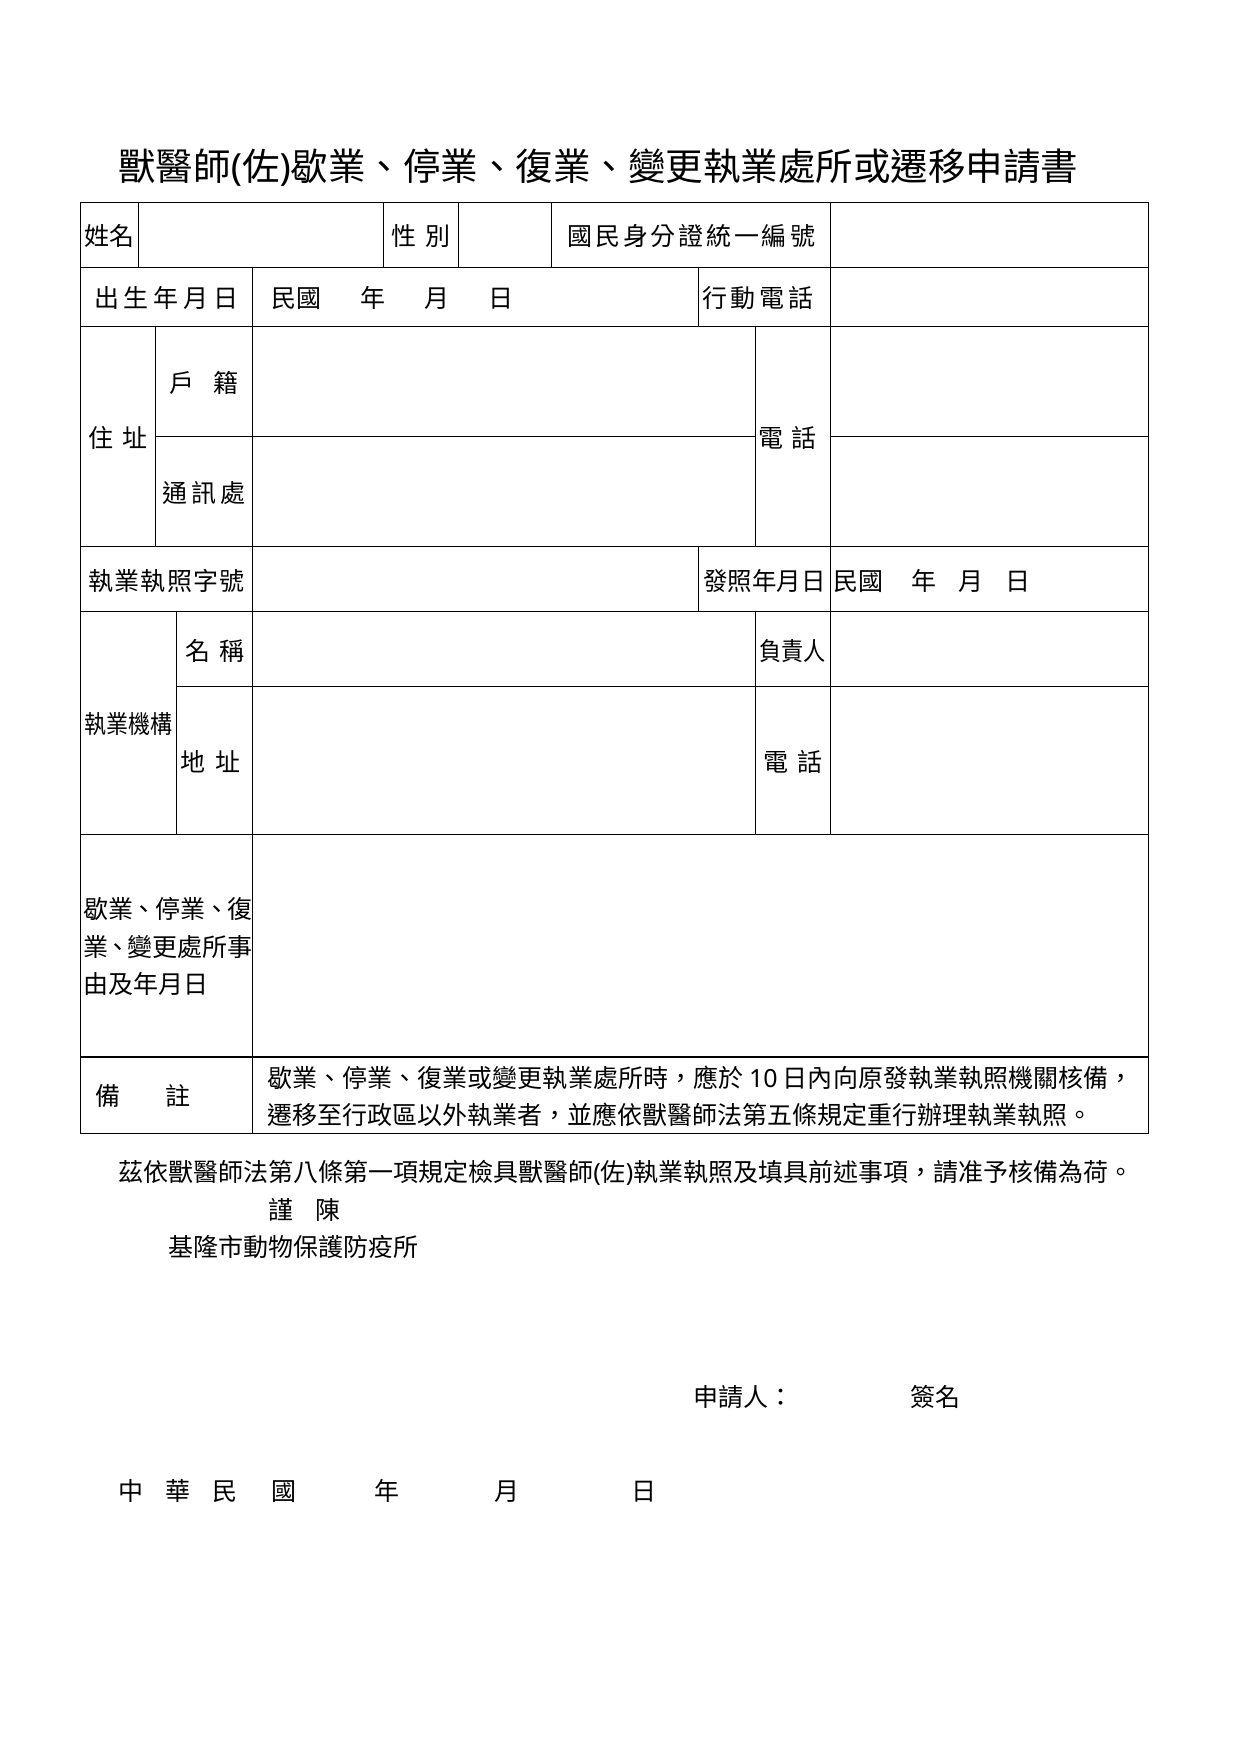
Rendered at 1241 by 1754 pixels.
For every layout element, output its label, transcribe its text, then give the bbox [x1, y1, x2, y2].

table_cell 執業機構 [81, 612, 176, 834]
table_cell 名稱 [177, 612, 252, 686]
table_cell [253, 687, 755, 834]
text 獸醫師(佐)歇業、停業、復業、變更執業處所或遷移申請書 [118, 127, 1122, 202]
table_cell [253, 327, 755, 436]
table_header 國民身分證統一編號 [552, 203, 830, 267]
text 中 華 民 國 年 月 日 [118, 1471, 1122, 1508]
table_cell [831, 268, 1148, 326]
table_cell 執業執照字號 [81, 547, 252, 611]
table_cell 民國 年 月 日 [831, 547, 1148, 611]
table_cell 歇業、停業、復業、變更處所事由及年月日 [81, 835, 252, 1056]
table_cell 行動電話 [699, 268, 830, 326]
table_cell 電話 [756, 327, 830, 546]
table_cell 發照年月日 [699, 547, 830, 611]
text 茲依獸醫師法第八條第一項規定檢具獸醫師(佐)執業執照及填具前述事項，請准予核備為荷。 [118, 1152, 1122, 1190]
table_cell [831, 612, 1148, 686]
table_cell 民國 年 月 日 [253, 268, 698, 326]
table_cell 通訊處 [156, 437, 252, 546]
table_cell [831, 327, 1148, 436]
table_header [459, 203, 551, 267]
table_cell [831, 687, 1148, 834]
table_cell 備註 [81, 1058, 252, 1132]
table_header 性別 [384, 203, 458, 267]
table_cell 出生年月日 [81, 268, 252, 326]
table_header [139, 203, 383, 267]
text 基隆市動物保護防疫所 [118, 1227, 1122, 1265]
table_header [831, 203, 1148, 267]
table_cell 戶籍 [156, 327, 252, 436]
table_cell 住址 [81, 327, 155, 546]
table_cell 電話 [756, 687, 830, 834]
table_cell 歇業、停業、復業或變更執業處所時，應於10日內向原發執業執照機關核備，遷移至行政區以外執業者，並應依獸醫師法第五條規定重行辦理執業執照。 [253, 1058, 1148, 1132]
table_header 姓名 [81, 203, 138, 267]
table_cell 地址 [177, 687, 252, 834]
table_cell [253, 547, 698, 611]
table_cell [253, 835, 1148, 1056]
table_cell [253, 612, 755, 686]
table_cell [831, 437, 1148, 546]
table_cell [253, 437, 755, 546]
text 謹 陳 [118, 1190, 1122, 1227]
table_cell 負責人 [756, 612, 830, 686]
text 申請人： 簽名 [118, 1377, 1122, 1415]
